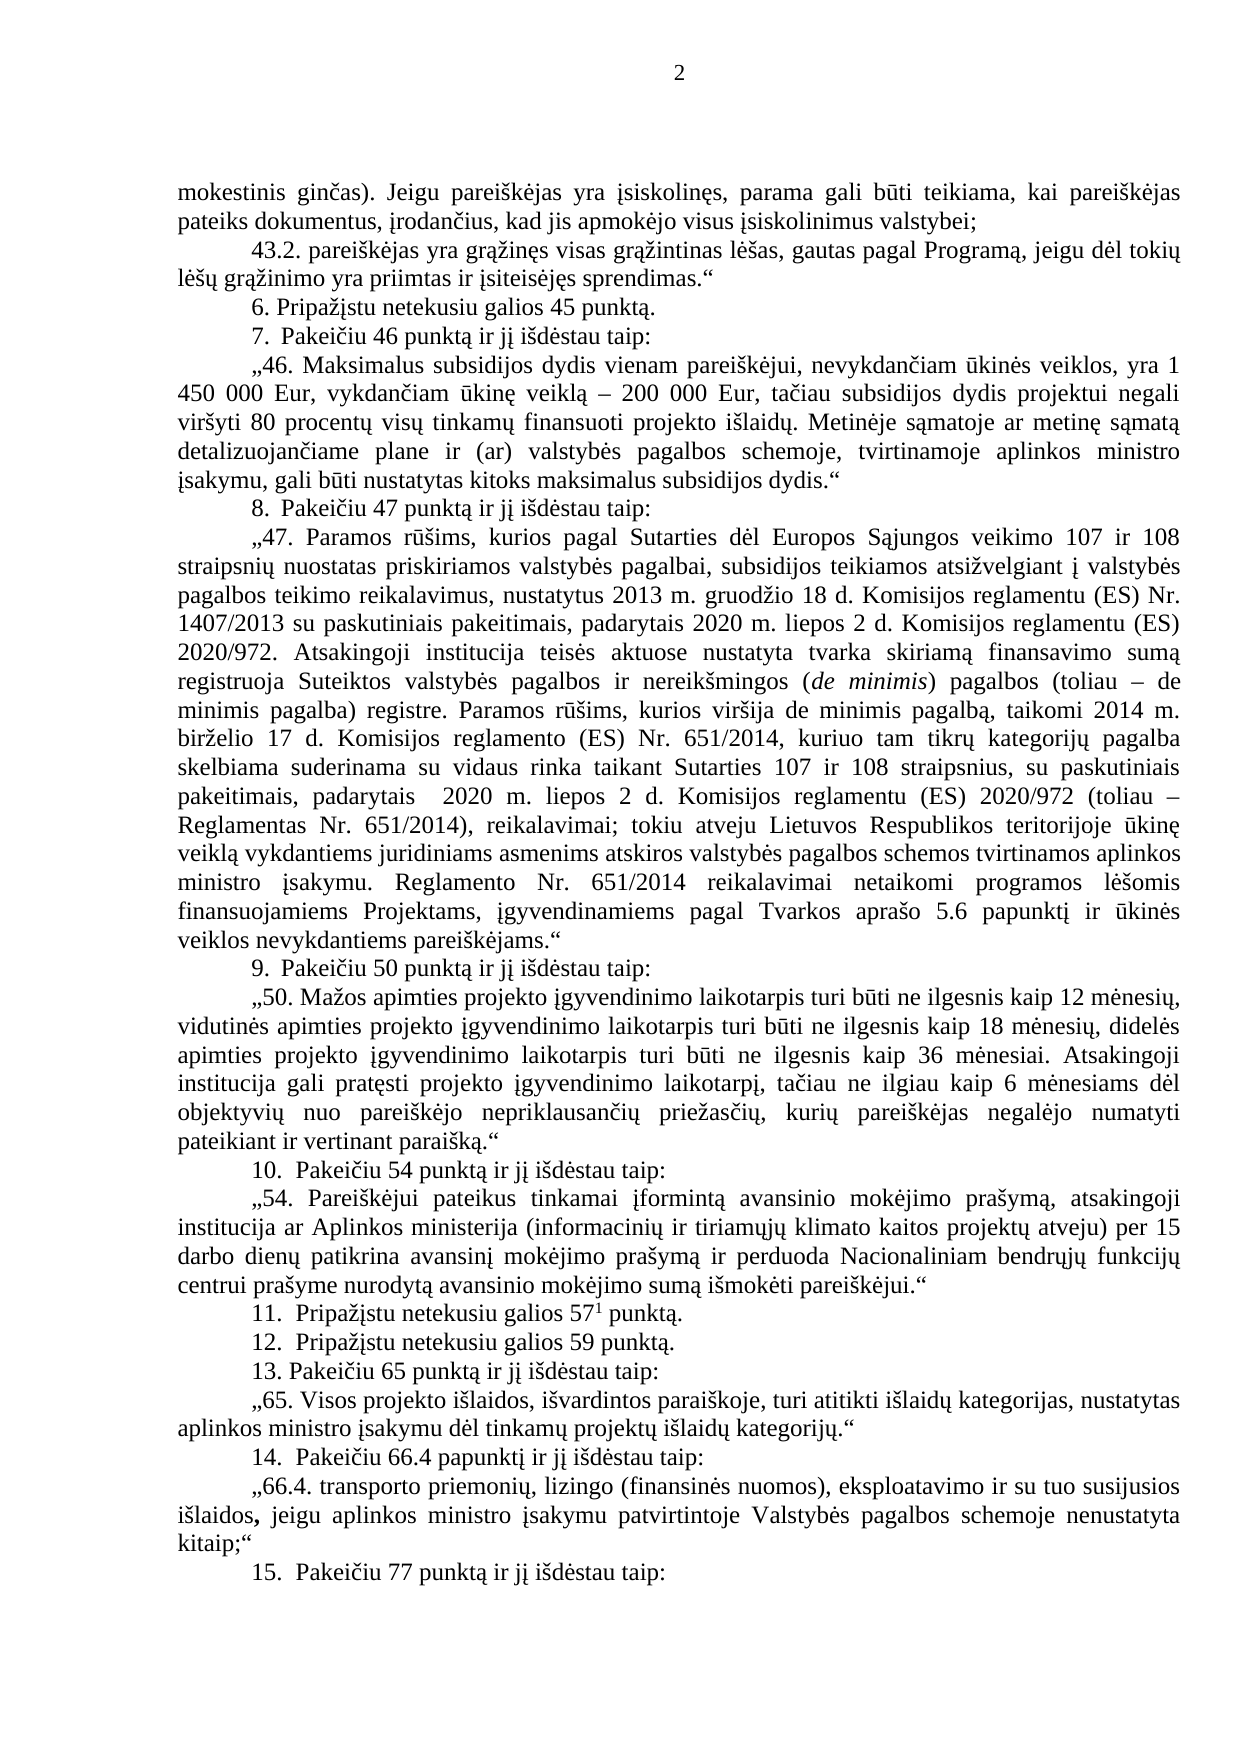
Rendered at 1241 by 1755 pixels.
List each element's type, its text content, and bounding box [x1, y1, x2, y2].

text mokestinis ginčas). Jeigu pareiškėjas yra įsiskolinęs, parama gali būti teikiama, kai pareiškėjas pateiks dokumentus, įrodančius, kad jis apmokėjo visus įsiskolinimus valstybei; [177, 177, 1181, 235]
text 7. Pakeičiu 46 punktą ir jį išdėstau taip: [177, 321, 1181, 350]
text „50. Mažos apimties projekto įgyvendinimo laikotarpis turi būti ne ilgesnis kaip 12 mėnesių, vidutinės apimties projekto įgyvendinimo laikotarpis turi būti ne ilgesnis kaip 18 mėnesių, didelės apimties projekto įgyvendinimo laikotarpis turi būti ne ilgesnis kaip 36 mėnesiai. Atsakingoji institucija gali pratęsti projekto įgyvendinimo laikotarpį, tačiau ne ilgiau kaip 6 mėnesiams dėl objektyvių nuo pareiškėjo nepriklausančių priežasčių, kurių pareiškėjas negalėjo numatyti pateikiant ir vertinant paraišką.“ [177, 982, 1181, 1155]
text 8. Pakeičiu 47 punktą ir jį išdėstau taip: [177, 493, 1181, 522]
text „66.4. transporto priemonių, lizingo (finansinės nuomos), eksploatavimo ir su tuo susijusios išlaidos, jeigu aplinkos ministro įsakymu patvirtintoje Valstybės pagalbos schemoje nenustatyta kitaip;“ [177, 1471, 1181, 1557]
text 12. Pripažįstu netekusiu galios 59 punktą. [177, 1327, 1181, 1356]
text 10. Pakeičiu 54 punktą ir jį išdėstau taip: [177, 1155, 1181, 1183]
text 13. Pakeičiu 65 punktą ir jį išdėstau taip: [177, 1356, 1181, 1385]
text „65. Visos projekto išlaidos, išvardintos paraiškoje, turi atitikti išlaidų kategorijas, nustatytas aplinkos ministro įsakymu dėl tinkamų projektų išlaidų kategorijų.“ [177, 1385, 1181, 1442]
text 43.2. pareiškėjas yra grąžinęs visas grąžintinas lėšas, gautas pagal Programą, jeigu dėl tokių lėšų grąžinimo yra priimtas ir įsiteisėjęs sprendimas.“ [177, 235, 1181, 292]
text 11. Pripažįstu netekusiu galios 571 punktą. [177, 1298, 1181, 1327]
text „46. Maksimalus subsidijos dydis vienam pareiškėjui, nevykdančiam ūkinės veiklos, yra 1 450 000 Eur, vykdančiam ūkinę veiklą – 200 000 Eur, tačiau subsidijos dydis projektui negali viršyti 80 procentų visų tinkamų finansuoti projekto išlaidų. Metinėje sąmatoje ar metinę sąmatą detalizuojančiame plane ir (ar) valstybės pagalbos schemoje, tvirtinamoje aplinkos ministro įsakymu, gali būti nustatytas kitoks maksimalus subsidijos dydis.“ [177, 350, 1181, 493]
text 6. Pripažįstu netekusiu galios 45 punktą. [177, 292, 1181, 321]
text 14. Pakeičiu 66.4 papunktį ir jį išdėstau taip: [177, 1442, 1181, 1471]
text 9. Pakeičiu 50 punktą ir jį išdėstau taip: [177, 953, 1181, 982]
text „47. Paramos rūšims, kurios pagal Sutarties dėl Europos Sąjungos veikimo 107 ir 108 straipsnių nuostatas priskiriamos valstybės pagalbai, subsidijos teikiamos atsižvelgiant į valstybės pagalbos teikimo reikalavimus, nustatytus 2013 m. gruodžio 18 d. Komisijos reglamentu (ES) Nr. 1407/2013 su paskutiniais pakeitimais, padarytais 2020 m. liepos 2 d. Komisijos reglamentu (ES) 2020/972. Atsakingoji institucija teisės aktuose nustatyta tvarka skiriamą finansavimo sumą registruoja Suteiktos valstybės pagalbos ir nereikšmingos (de minimis) pagalbos (toliau – de minimis pagalba) registre. Paramos rūšims, kurios viršija de minimis pagalbą, taikomi 2014 m. birželio 17 d. Komisijos reglamento (ES) Nr. 651/2014, kuriuo tam tikrų kategorijų pagalba skelbiama suderinama su vidaus rinka taikant Sutarties 107 ir 108 straipsnius, su paskutiniais pakeitimais, padarytais 2020 m. liepos 2 d. Komisijos reglamentu (ES) 2020/972 (toliau – Reglamentas Nr. 651/2014), reikalavimai; tokiu atveju Lietuvos Respublikos teritorijoje ūkinę veiklą vykdantiems juridiniams asmenims atskiros valstybės pagalbos schemos tvirtinamos aplinkos ministro įsakymu. Reglamento Nr. 651/2014 reikalavimai netaikomi programos lėšomis finansuojamiems Projektams, įgyvendinamiems pagal Tvarkos aprašo 5.6 papunktį ir ūkinės veiklos nevykdantiems pareiškėjams.“ [177, 522, 1181, 953]
text „54. Pareiškėjui pateikus tinkamai įformintą avansinio mokėjimo prašymą, atsakingoji institucija ar Aplinkos ministerija (informacinių ir tiriamųjų klimato kaitos projektų atveju) per 15 darbo dienų patikrina avansinį mokėjimo prašymą ir perduoda Nacionaliniam bendrųjų funkcijų centrui prašyme nurodytą avansinio mokėjimo sumą išmokėti pareiškėjui.“ [177, 1183, 1181, 1298]
text 15. Pakeičiu 77 punktą ir jį išdėstau taip: [177, 1557, 1181, 1586]
